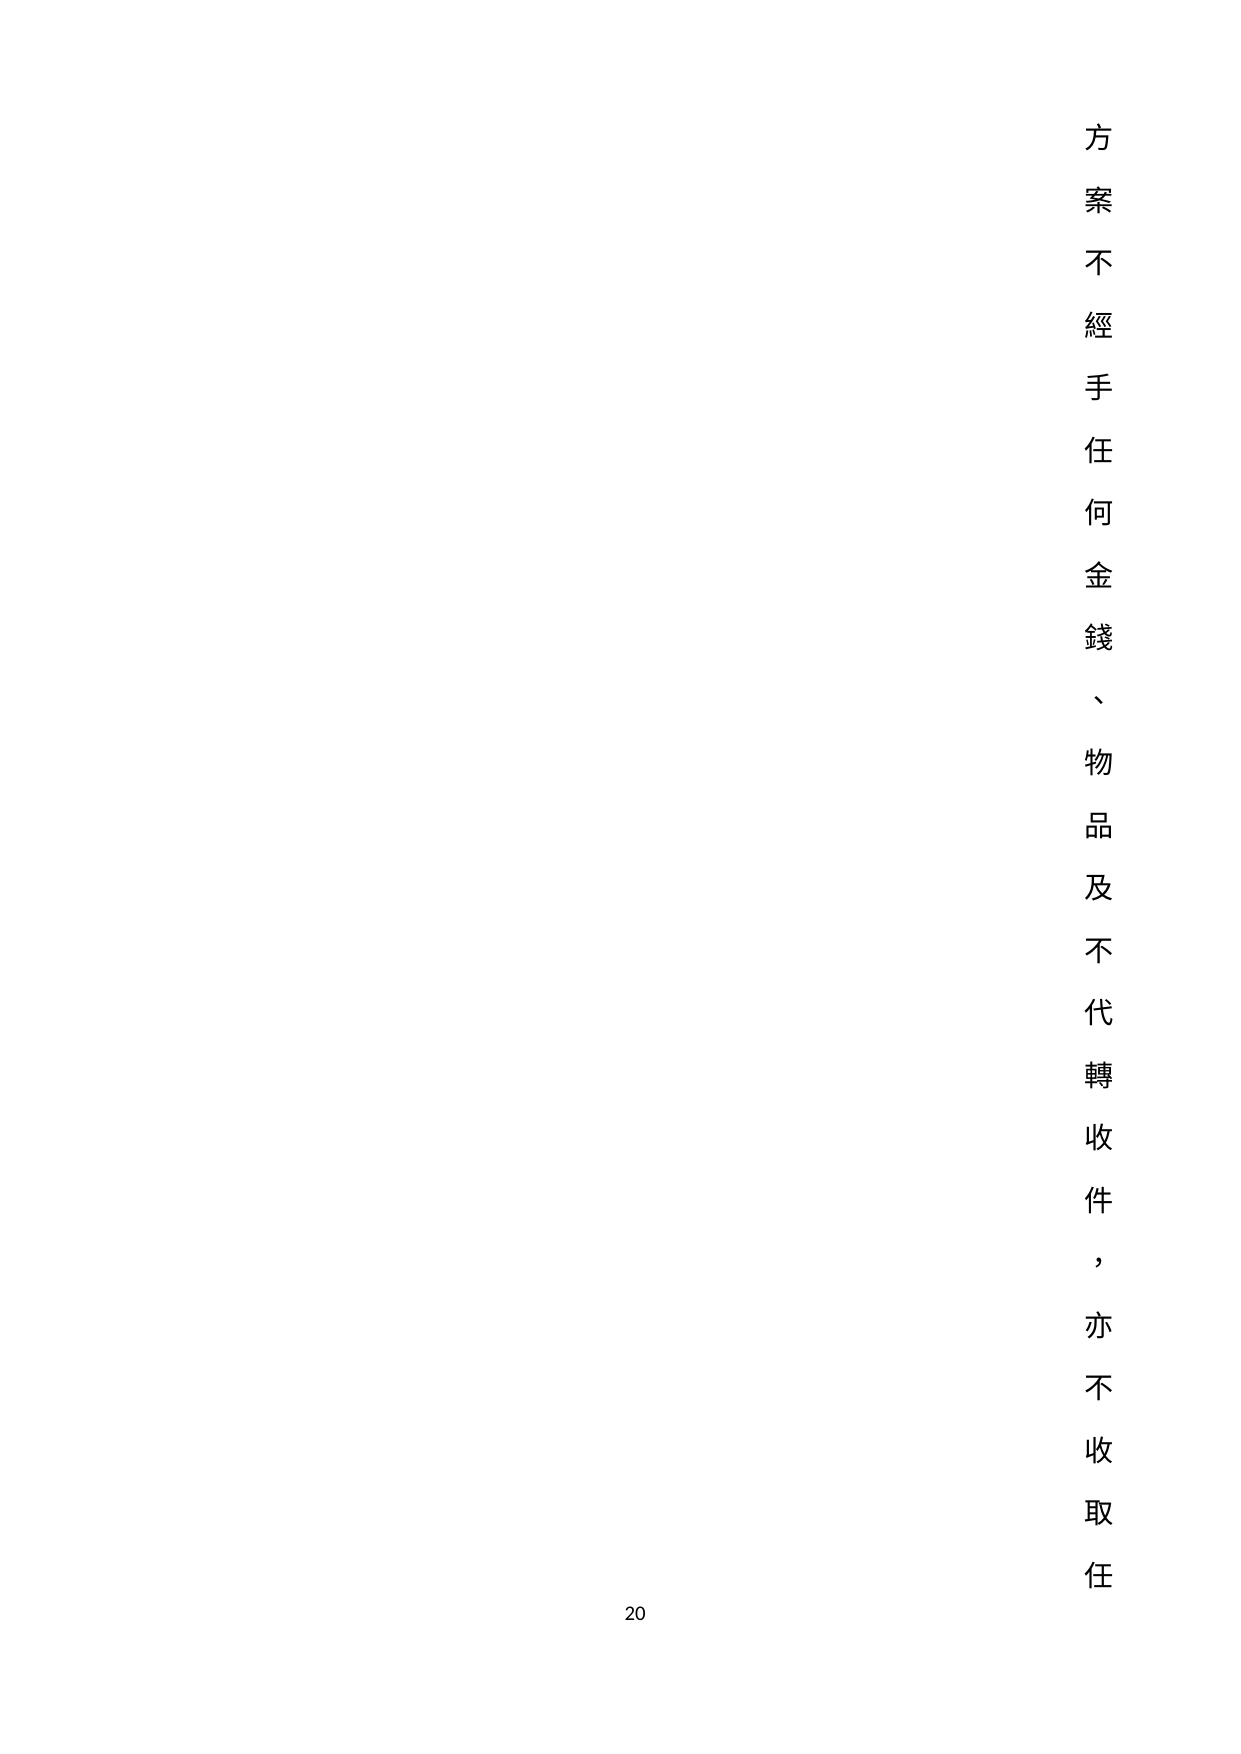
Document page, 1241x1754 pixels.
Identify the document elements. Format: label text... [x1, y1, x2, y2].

list 優惠商店同意遵守本方案之內容（本方案內容請至公務福利e化平台閱覽），並瞭解承辦單位推動本方案不經手任何金錢、物品及不代轉收件，亦不收取任何財物回饋。 [974, 94, 1092, 1594]
